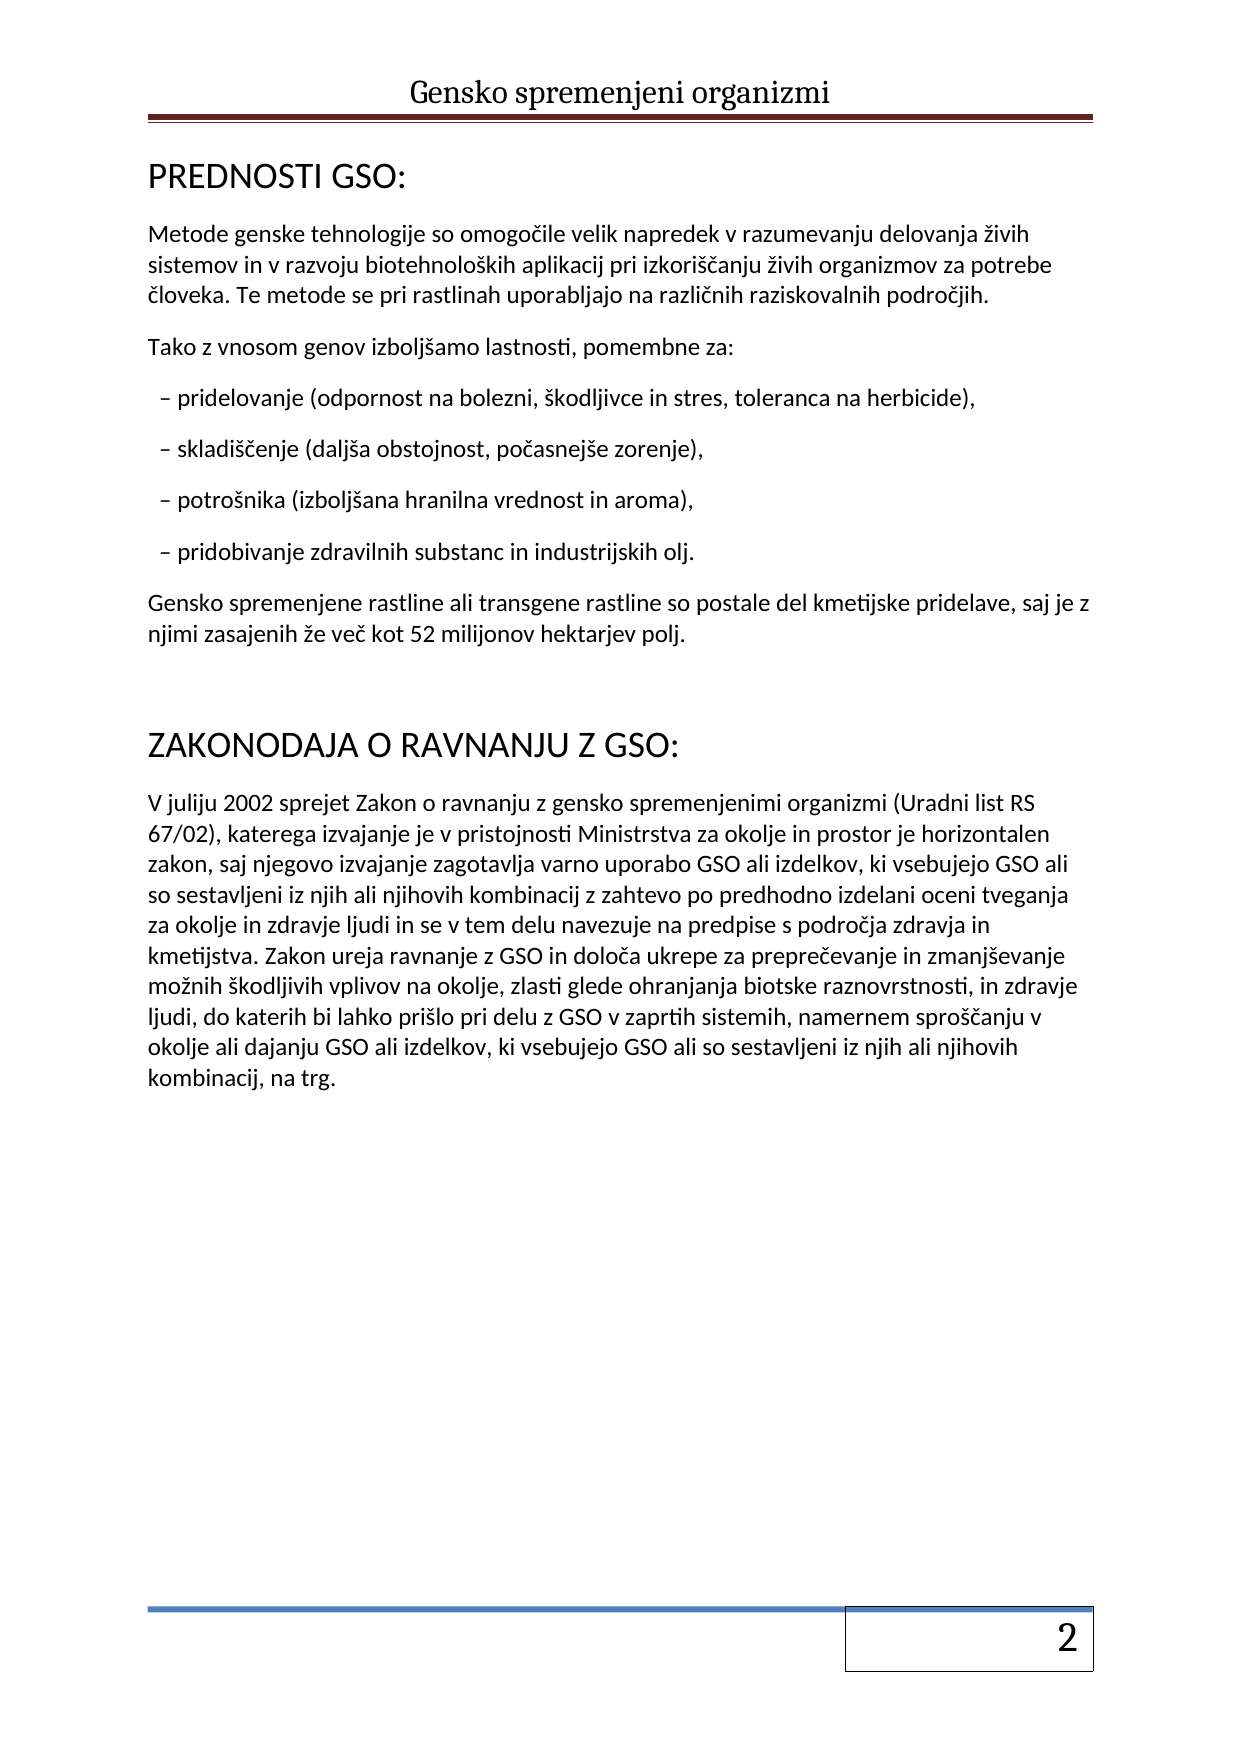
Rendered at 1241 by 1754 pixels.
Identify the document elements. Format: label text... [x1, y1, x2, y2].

text Gensko spremenjene rastline ali transgene rastline so postale del kmetijske pridelave, saj je z njimi zasajenih že več kot 52 milijonov hektarjev polj. [148, 587, 1093, 648]
text – skladiščenje (daljša obstojnost, počasnejše zorenje), [148, 433, 1093, 464]
text – potrošnika (izboljšana hranilna vrednost in aroma), [148, 485, 1093, 515]
text V juliju 2002 sprejet Zakon o ravnanju z gensko spremenjenimi organizmi (Uradni list RS 67/02), katerega izvajanje je v pristojnosti Ministrstva za okolje in prostor je horizontalen zakon, saj njegovo izvajanje zagotavlja varno uporabo GSO ali izdelkov, ki vsebujejo GSO ali so sestavljeni iz njih ali njihovih kombinacij z zahtevo po predhodno izdelani oceni tveganja za okolje in zdravje ljudi in se v tem delu navezuje na predpise s področja zdravja in kmetijstva. Zakon ureja ravnanje z GSO in določa ukrepe za preprečevanje in zmanjševanje možnih škodljivih vplivov na okolje, zlasti glede ohranjanja biotske raznovrstnosti, in zdravje ljudi, do katerih bi lahko prišlo pri delu z GSO v zaprtih sistemih, namernem sproščanju v okolje ali dajanju GSO ali izdelkov, ki vsebujejo GSO ali so sestavljeni iz njih ali njihovih kombinacij, na trg. [148, 787, 1093, 1092]
text – pridobivanje zdravilnih substanc in industrijskih olj. [148, 536, 1093, 567]
text Tako z vnosom genov izboljšamo lastnosti, pomembne za: [148, 331, 1093, 361]
text Metode genske tehnologije so omogočile velik napredek v razumevanju delovanja živih sistemov in v razvoju biotehnoloških aplikacij pri izkoriščanju živih organizmov za potrebe človeka. Te metode se pri rastlinah uporabljajo na različnih raziskovalnih področjih. [148, 218, 1093, 310]
text ZAKONODAJA O RAVNANJU Z GSO: [148, 721, 1093, 766]
text PREDNOSTI GSO: [148, 152, 1093, 197]
text – pridelovanje (odpornost na bolezni, škodljivce in stres, toleranca na herbicide), [148, 382, 1093, 412]
